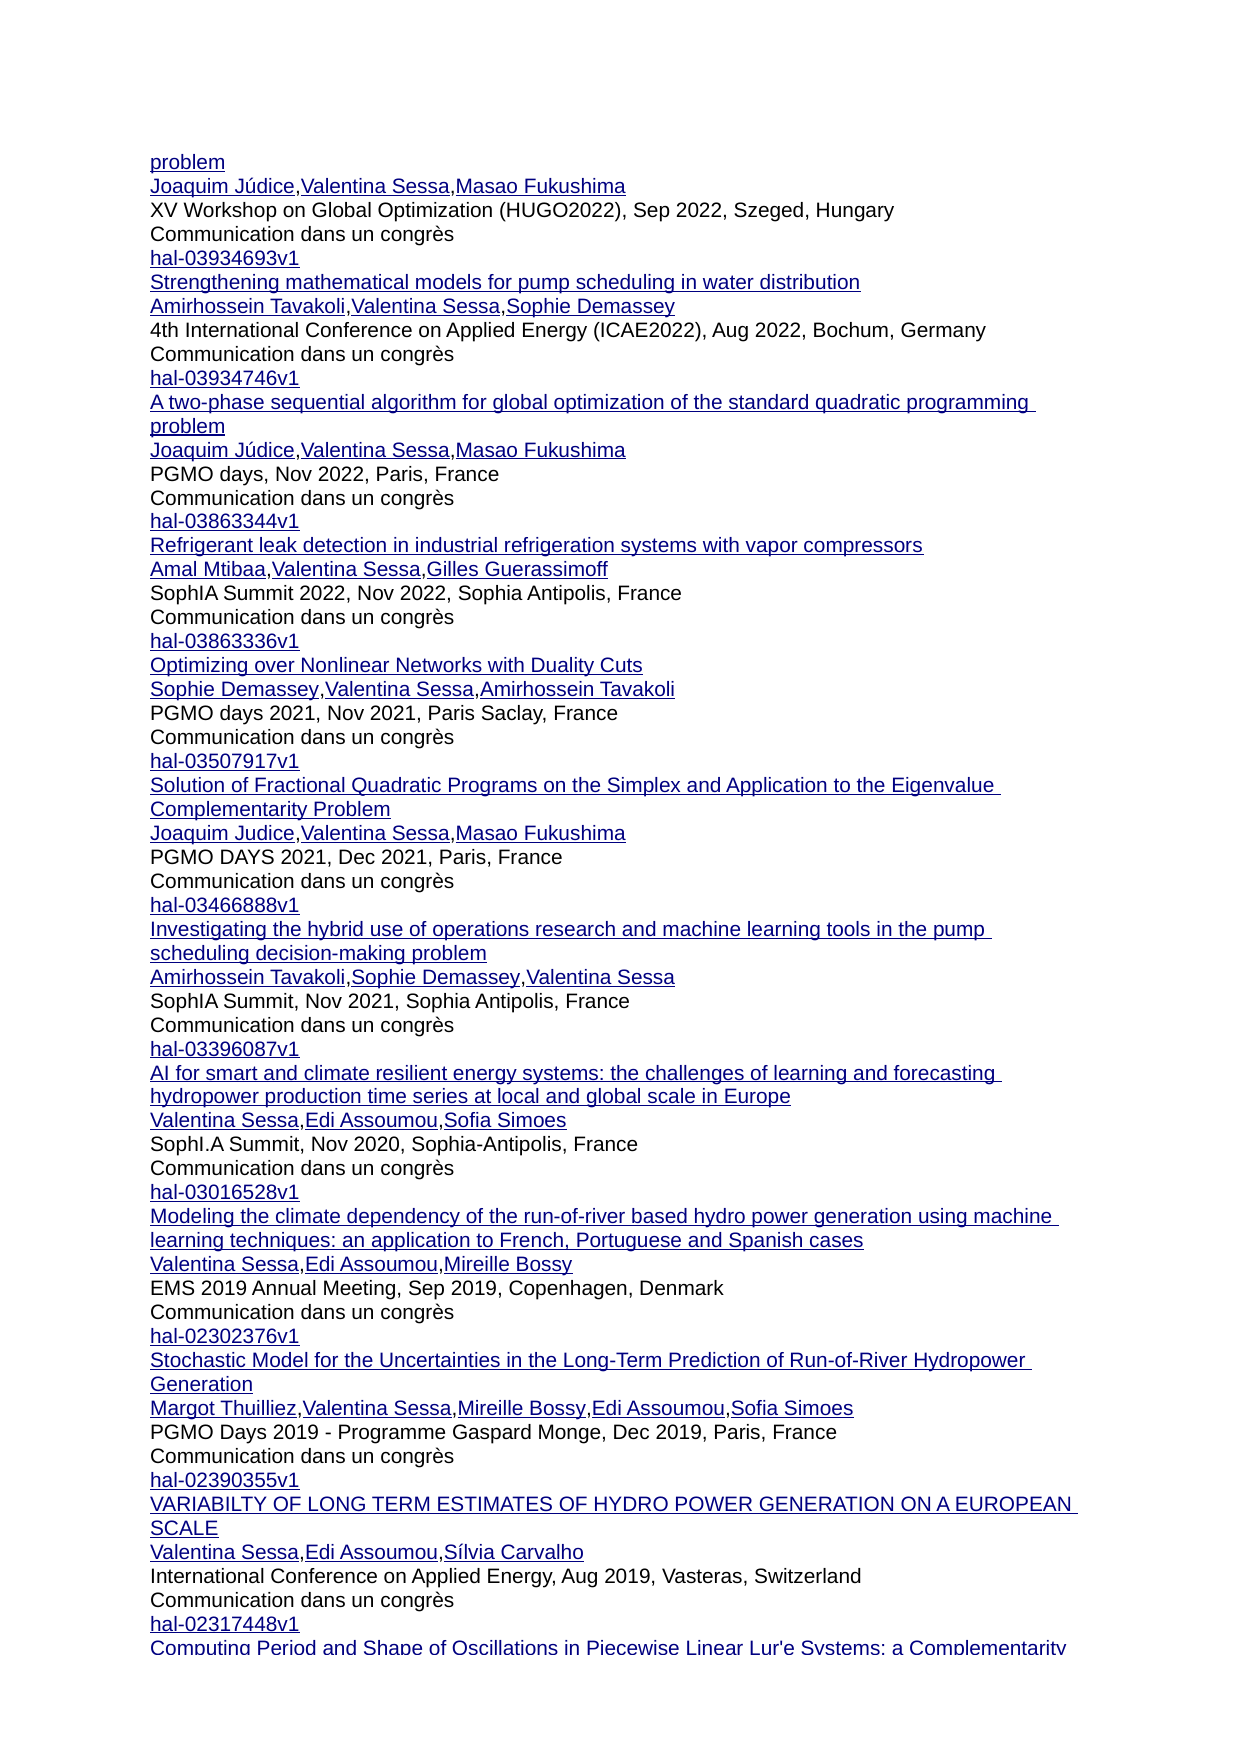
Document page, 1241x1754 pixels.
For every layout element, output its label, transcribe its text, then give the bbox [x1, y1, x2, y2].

table_cell Refrigerant leak detection in industrial refrigeration systems with vapor compressors Amal Mtibaa,Valentina Sessa,Gilles Guerassimoff SophIA Summit 2022, Nov 2022, Sophia Antipolis, France Communication dans un congrès hal-03863336v1 [150, 533, 1090, 653]
table_cell AI for smart and climate resilient energy systems: the challenges of learning and forecasting hydropower production time series at local and global scale in Europe Valentina Sessa,Edi Assoumou,Sofia Simoes SophI.A Summit, Nov 2020, Sophia-Antipolis, France Communication dans un congrès hal-03016528v1 [150, 1060, 1090, 1204]
table_cell A two-phase sequential algorithm for global optimization of the standard quadratic programming problem Joaquim Júdice,Valentina Sessa,Masao Fukushima PGMO days, Nov 2022, Paris, France Communication dans un congrès hal-03863344v1 [150, 390, 1090, 533]
table_cell Strengthening mathematical models for pump scheduling in water distribution Amirhossein Tavakoli,Valentina Sessa,Sophie Demassey 4th International Conference on Applied Energy (ICAE2022), Aug 2022, Bochum, Germany Communication dans un congrès hal-03934746v1 [150, 270, 1090, 389]
table_cell Solution of Fractional Quadratic Programs on the Simplex and Application to the Eigenvalue Complementarity Problem Joaquim Judice,Valentina Sessa,Masao Fukushima PGMO DAYS 2021, Dec 2021, Paris, France Communication dans un congrès hal-03466888v1 [150, 773, 1090, 917]
table_cell Computing Period and Shape of Oscillations in Piecewise Linear Lur'e Systems: a Complementarity [150, 1635, 1090, 1655]
table_cell Modeling the climate dependency of the run-of-river based hydro power generation using machine learning techniques: an application to French, Portuguese and Spanish cases Valentina Sessa,Edi Assoumou,Mireille Bossy EMS 2019 Annual Meeting, Sep 2019, Copenhagen, Denmark Communication dans un congrès hal-02302376v1 [150, 1204, 1090, 1348]
table_cell A two-phase sequential algorithm for global optimization of the standard quadratic programming problem Joaquim Júdice,Valentina Sessa,Masao Fukushima XV Workshop on Global Optimization (HUGO2022), Sep 2022, Szeged, Hungary Communication dans un congrès hal-03934693v1 [150, 150, 1090, 270]
table_cell Investigating the hybrid use of operations research and machine learning tools in the pump scheduling decision-making problem Amirhossein Tavakoli,Sophie Demassey,Valentina Sessa SophIA Summit, Nov 2021, Sophia Antipolis, France Communication dans un congrès hal-03396087v1 [150, 917, 1090, 1060]
table_cell VARIABILTY OF LONG TERM ESTIMATES OF HYDRO POWER GENERATION ON A EUROPEAN SCALE Valentina Sessa,Edi Assoumou,Sílvia Carvalho International Conference on Applied Energy, Aug 2019, Vasteras, Switzerland Communication dans un congrès hal-02317448v1 [150, 1492, 1090, 1635]
table_cell Stochastic Model for the Uncertainties in the Long-Term Prediction of Run-of-River Hydropower Generation Margot Thuilliez,Valentina Sessa,Mireille Bossy,Edi Assoumou,Sofia Simoes PGMO Days 2019 - Programme Gaspard Monge, Dec 2019, Paris, France Communication dans un congrès hal-02390355v1 [150, 1348, 1090, 1492]
table_cell Optimizing over Nonlinear Networks with Duality Cuts Sophie Demassey,Valentina Sessa,Amirhossein Tavakoli PGMO days 2021, Nov 2021, Paris Saclay, France Communication dans un congrès hal-03507917v1 [150, 653, 1090, 773]
